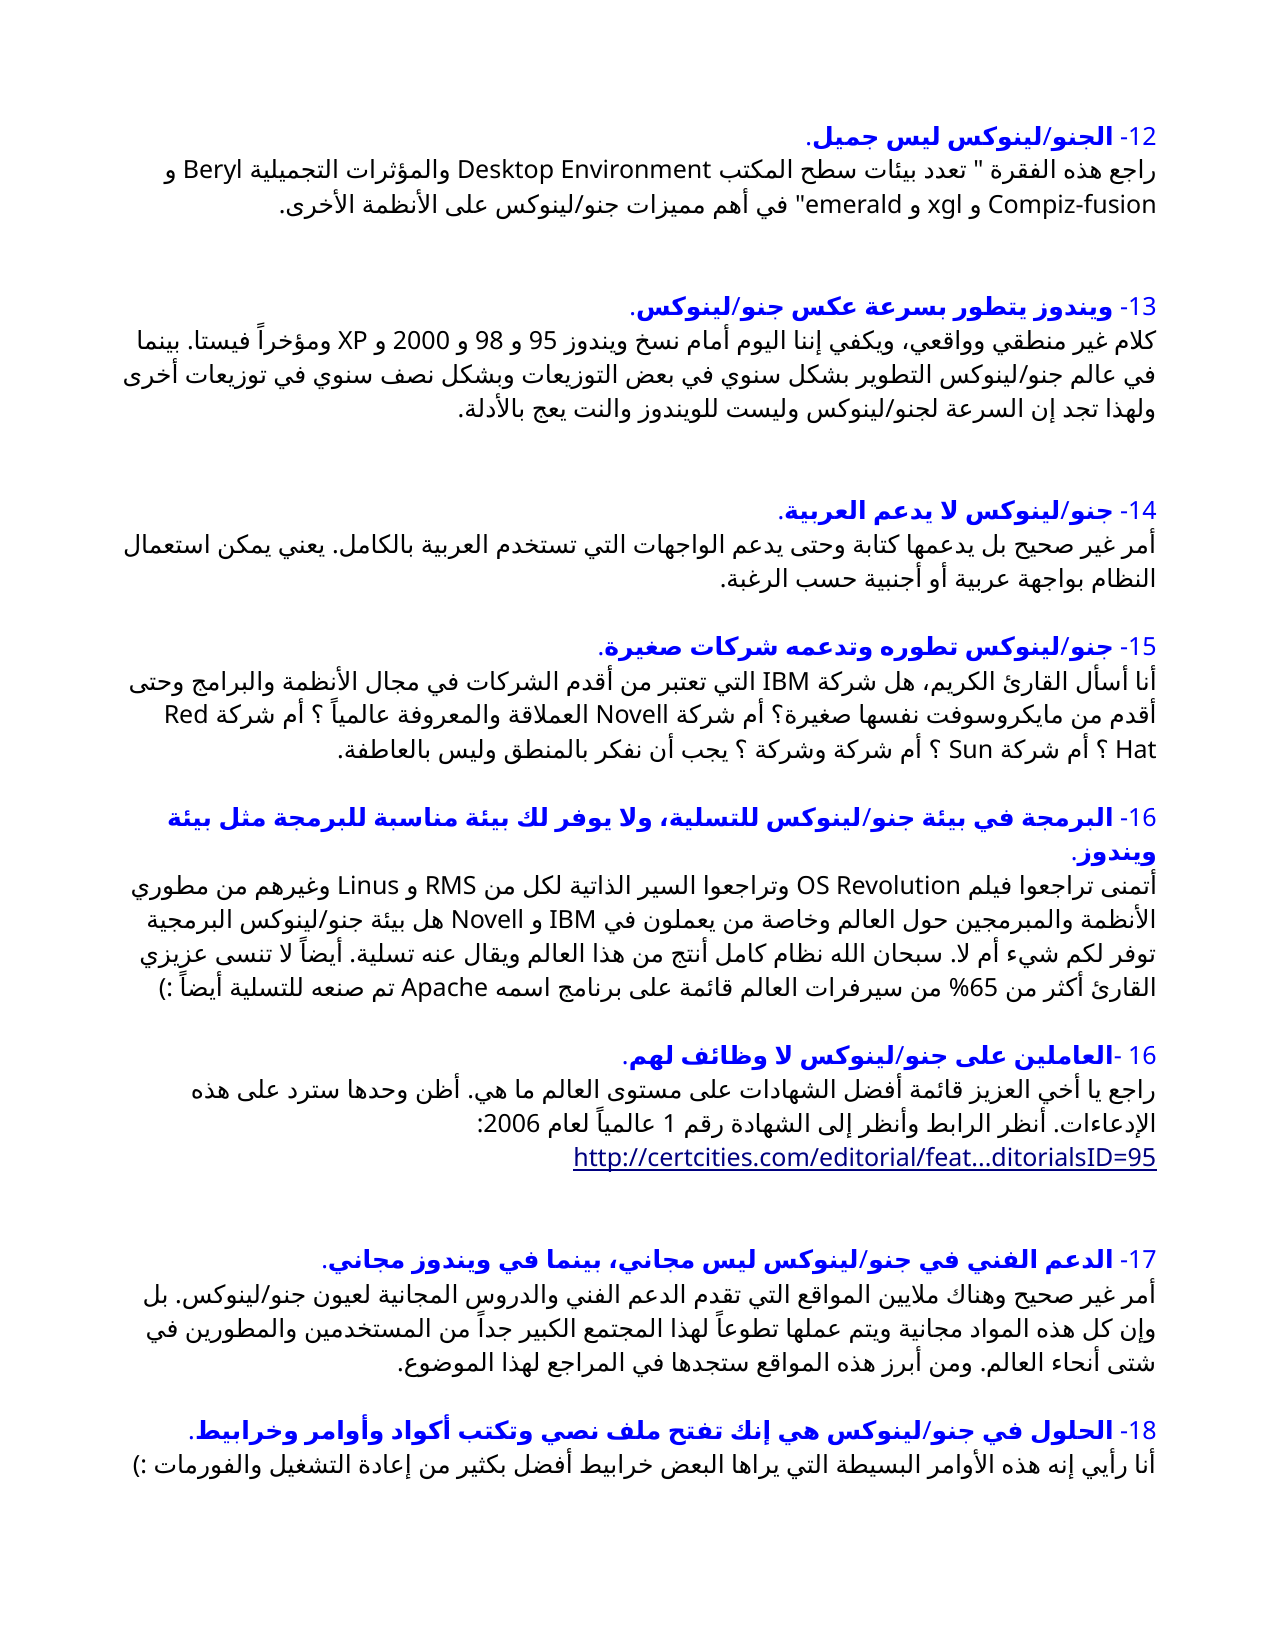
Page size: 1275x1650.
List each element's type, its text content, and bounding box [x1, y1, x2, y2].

text 11- الويندوز برامجه أكثر ودعمه أكبر أمر غير صحيح أدخل عالم جنو/لينوكس والمصادر الحرة المجانية وسترى بنفسك. 12- الجنو/لينوكس ليس جميل. راجع هذه الفقرة " تعدد بيئات سطح المكتب Desktop Environment والمؤثرات التجميلية Beryl و Compiz-fusion و xgl و emerald" في أهم مميزات جنو/لينوكس على الأنظمة الأخرى. 13- ويندوز يتطور بسرعة عكس جنو/لينوكس. كلام غير منطقي وواقعي، ويكفي إننا اليوم أمام نسخ ويندوز 95 و 98 و 2000 و XP ومؤخراً فيستا. بينما في عالم جنو/لينوكس التطوير بشكل سنوي في بعض التوزيعات وبشكل نصف سنوي في توزيعات أخرى ولهذا تجد إن السرعة لجنو/لينوكس وليست للويندوز والنت يعج بالأدلة. 14- جنو/لينوكس ﻻ يدعم العربية. أمر غير صحيح بل يدعمها كتابة وحتى يدعم الواجهات التي تستخدم العربية بالكامل. يعني يمكن استعمال النظام بواجهة عربية أو أجنبية حسب الرغبة. 15- جنو/لينوكس تطوره وتدعمه شركات صغيرة. أنا أسأل القارئ الكريم، هل شركة IBM التي تعتبر من أقدم الشركات في مجال الأنظمة والبرامج وحتى أقدم من مايكروسوفت نفسها صغيرة؟ أم شركة Novell العملاقة والمعروفة عالمياً ؟ أم شركة Red Hat ؟ أم شركة Sun ؟ أم شركة وشركة ؟ يجب أن نفكر بالمنطق وليس بالعاطفة. 16- البرمجة في بيئة جنو/لينوكس للتسلية، وﻻ يوفر لك بيئة مناسبة للبرمجة مثل بيئة ويندوز. أتمنى تراجعوا فيلم OS Revolution وتراجعوا السير الذاتية لكل من RMS و Linus وغيرهم من مطوري الأنظمة والمبرمجين حول العالم وخاصة من يعملون في IBM و Novell هل بيئة جنو/لينوكس البرمجية توفر لكم شيء أم ﻻ. سبحان الله نظام كامل أنتج من هذا العالم ويقال عنه تسلية. أيضاً ﻻ تنسى عزيزي القارئ أكثر من 65% من سيرفرات العالم قائمة على برنامج اسمه Apache تم صنعه للتسلية أيضاً :) 16 -العاملين على جنو/لينوكس ﻻ وظائف لهم. راجع يا أخي العزيز قائمة أفضل الشهادات على مستوى العالم ما هي. أظن وحدها سترد على هذه الإدعاءات. أنظر الرابط وأنظر إلى الشهادة رقم 1 عالمياً لعام 2006: http://certcities.com/editorial/feat...ditorialsID=95 17- الدعم الفني في جنو/لينوكس ليس مجاني، بينما في ويندوز مجاني. أمر غير صحيح وهناك ملايين المواقع التي تقدم الدعم الفني والدروس المجانية لعيون جنو/لينوكس. بل وإن كل هذه المواد مجانية ويتم عملها تطوعاً لهذا المجتمع الكبير جداً من المستخدمين والمطورين في شتى أنحاء العالم. ومن أبرز هذه المواقع ستجدها في المراجع لهذا الموضوع. 18- الحلول في جنو/لينوكس هي إنك تفتح ملف نصي وتكتب أكواد وأوامر وخرابيط. أنا رأيي إنه هذه الأوامر البسيطة التي يراها البعض خرابيط أفضل بكثير من إعادة التشغيل والفورمات :) 19- كود ويندوز يمكنك الحصول عليه من خلال الـ DeAssemble. ﻻ أعلم صاحب هذه المقولة أعاقل أم مجنون، وهل أكواد الـ Assembly التي حصل عليها هي نفس أكواد البرامج في لغة C أو أي لغة أخرى؟ وهل تستطيع التطوير عليها والتعديل و و و و مثل لو كانت مفتوحة؟ عجبي على هذا التفكير. 20- برامج جنو/لينوكس فيها أعطال موضوعة بالعمد لكي يتم مراقبتك. هذي فعلاً أضحوكة إما قائلها ﻻ يعلم ما معنى "مصادر مفتوحة" أو إنه هو صاحب عقل "مغلق" ﻻ يود أن يتعلم شيء. حيث برامج المراقبة هذه وضعت واكتشفها الجميع على نظام ويندوز ولليوم لم نسمع عن حالة مماثلة في جنو/لينوكس ﻷنه ببساطة الكود والمصدر يراه الجميع، أنا وأنت عزيزي القارئ كلنا بإمكاننا أن نراه والمطورين الآخرين أكيد لن يغفلوا عن أمر مثل هذا وسيتم فضحه بسرعة، عكس التعتيم في ويندوز. [118, 118, 1157, 1515]
